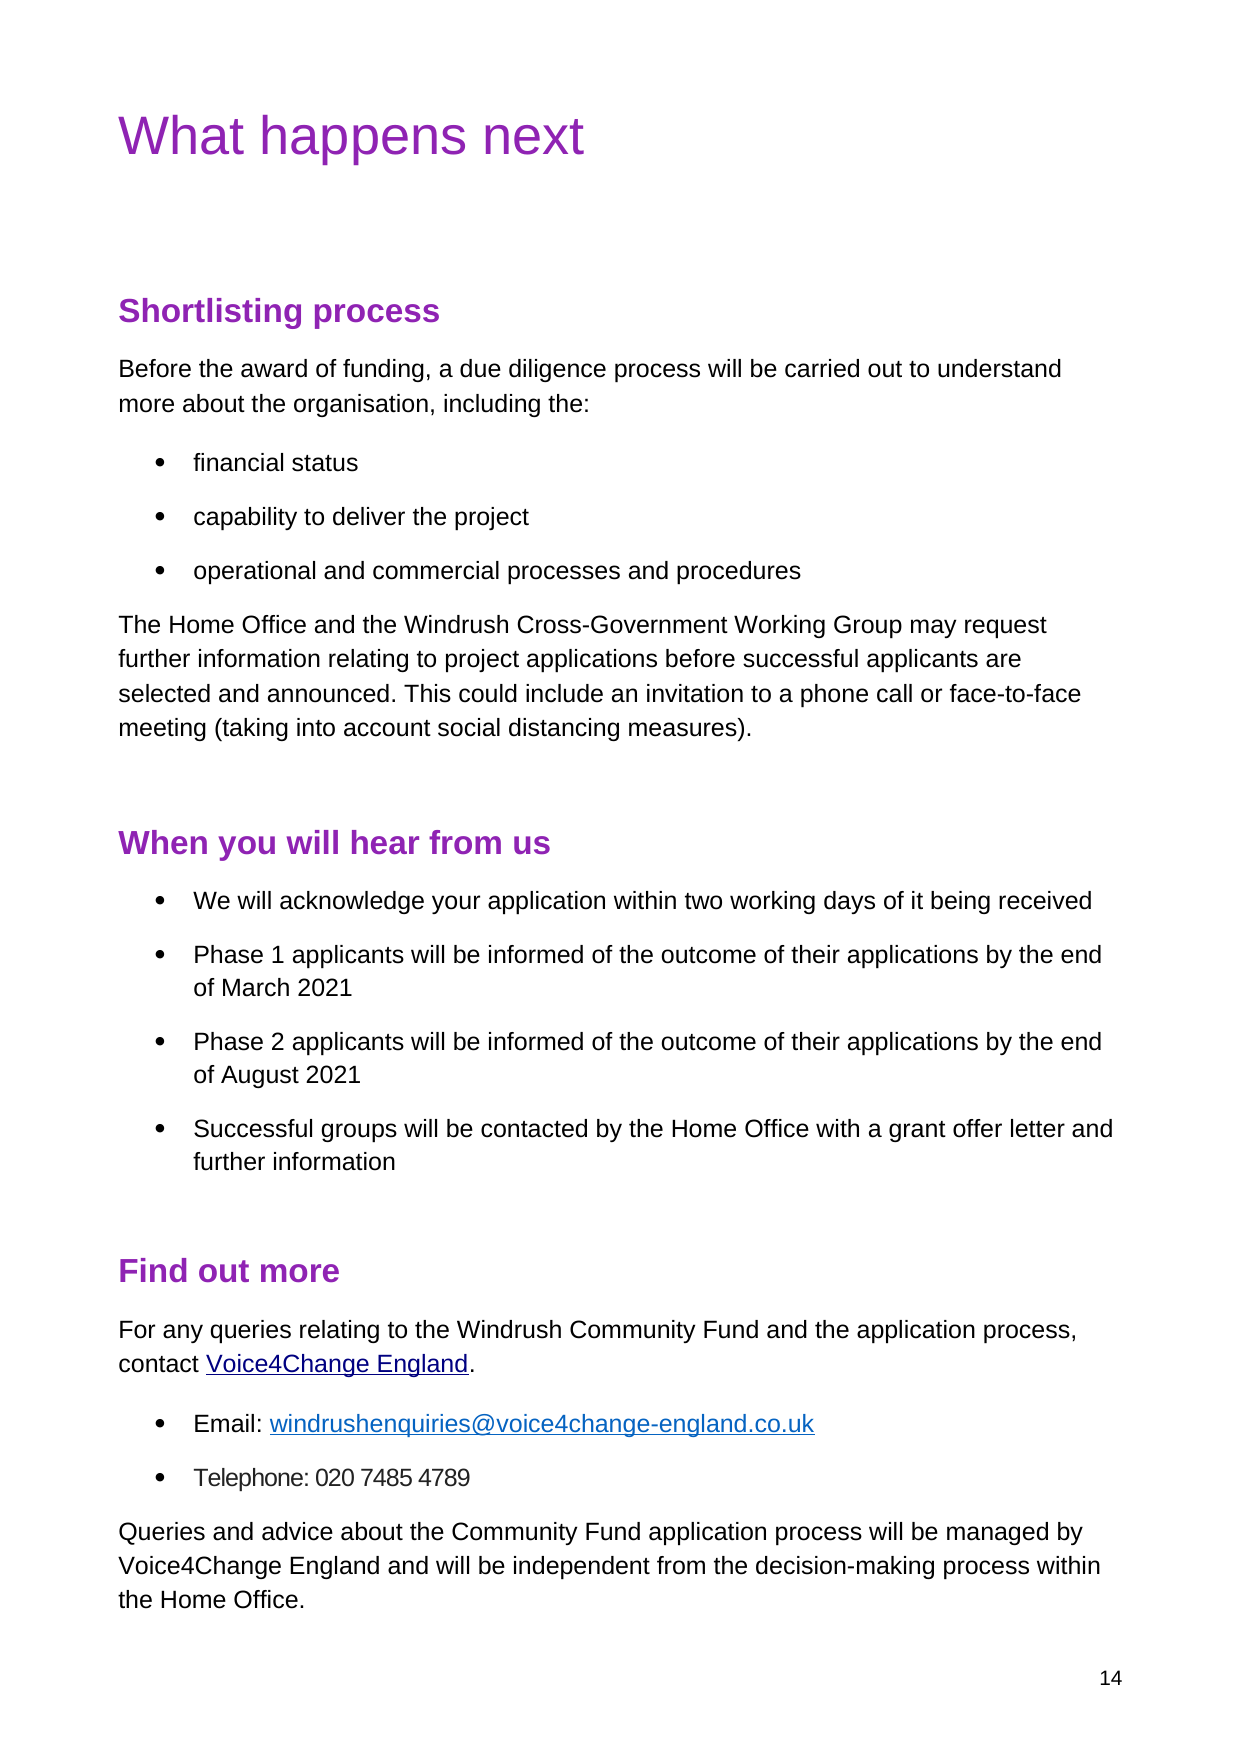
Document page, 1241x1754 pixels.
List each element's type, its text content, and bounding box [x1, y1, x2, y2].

subtitle When you will hear from us [118, 823, 1122, 861]
list Telephone: 020 7485 4789 [156, 1463, 1122, 1491]
list operational and commercial processes and procedures [156, 556, 1122, 585]
subtitle Shortlisting process [118, 291, 1122, 329]
text For any queries relating to the Windrush Community Fund and the application process, contact Voice4Change England. [118, 1315, 1122, 1378]
list financial status [156, 448, 1122, 477]
list Successful groups will be contacted by the Home Office with a grant offer letter and further information [156, 1114, 1122, 1176]
list capability to deliver the project [156, 502, 1122, 531]
subtitle What happens next [118, 103, 1122, 166]
subtitle Find out more [118, 1251, 1122, 1290]
text Before the award of funding, a due diligence process will be carried out to understand more about the organisation, including the: [118, 354, 1122, 417]
list Phase 2 applicants will be informed of the outcome of their applications by the end of August 2021 [156, 1027, 1122, 1089]
list We will acknowledge your application within two working days of it being received [156, 886, 1122, 915]
text Queries and advice about the Community Fund application process will be managed by Voice4Change England and will be independent from the decision-making process within the Home Office. [118, 1517, 1122, 1614]
list Phase 1 applicants will be informed of the outcome of their applications by the end of March 2021 [156, 940, 1122, 1002]
text The Home Office and the Windrush Cross-Government Working Group may request further information relating to project applications before successful applicants are selected and announced. This could include an invitation to a phone call or face-to-face meeting (taking into account social distancing measures). [118, 610, 1122, 742]
list Email: windrushenquiries@voice4change-england.co.uk [156, 1409, 1122, 1437]
